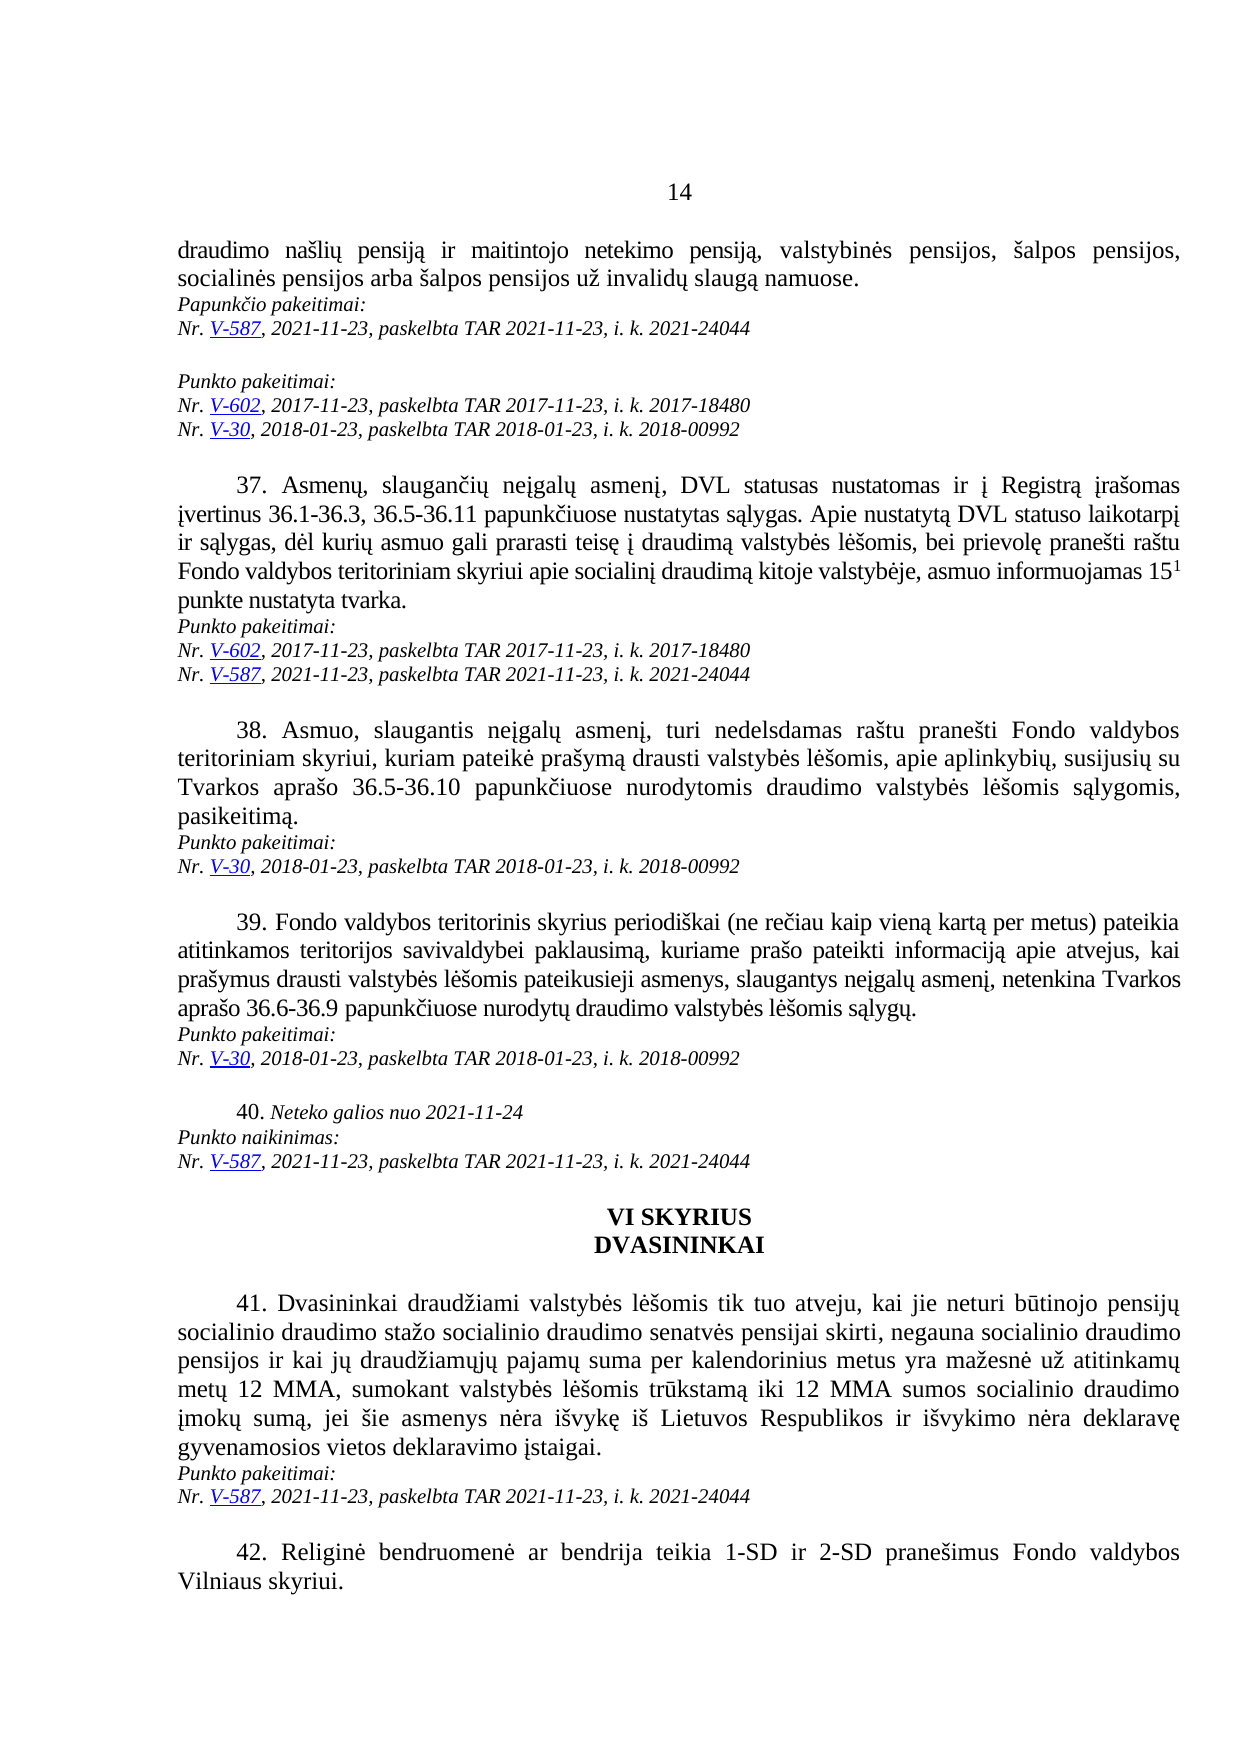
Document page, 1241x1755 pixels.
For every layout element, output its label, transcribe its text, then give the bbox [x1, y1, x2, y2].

text 37. Asmenų, slaugančių neįgalų asmenį, DVL statusas nustatomas ir į Registrą įrašomas įvertinus 36.1-36.3, 36.5-36.11 papunkčiuose nustatytas sąlygas. Apie nustatytą DVL statuso laikotarpį ir sąlygas, dėl kurių asmuo gali prarasti teisę į draudimą valstybės lėšomis, bei prievolę pranešti raštu Fondo valdybos teritoriniam skyriui apie socialinį draudimą kitoje valstybėje, asmuo informuojamas 151 punkte nustatyta tvarka. [177, 470, 1181, 614]
text Nr. V-602, 2017-11-23, paskelbta TAR 2017-11-23, i. k. 2017-18480 [177, 638, 1181, 662]
text Punkto naikinimas: [177, 1125, 1181, 1149]
text 42. Religinė bendruomenė ar bendrija teikia 1-SD ir 2-SD pranešimus Fondo valdybos Vilniaus skyriui. [177, 1537, 1181, 1595]
text DVASININKAI [177, 1230, 1181, 1259]
text Nr. V-587, 2021-11-23, paskelbta TAR 2021-11-23, i. k. 2021-24044 [177, 1149, 1181, 1173]
text Nr. V-30, 2018-01-23, paskelbta TAR 2018-01-23, i. k. 2018-00992 [177, 1046, 1181, 1070]
text Punkto pakeitimai: [177, 830, 1181, 854]
text Nr. V-30, 2018-01-23, paskelbta TAR 2018-01-23, i. k. 2018-00992 [177, 417, 1181, 441]
text Nr. V-587, 2021-11-23, paskelbta TAR 2021-11-23, i. k. 2021-24044 [177, 316, 1181, 340]
text 38. Asmuo, slaugantis neįgalų asmenį, turi nedelsdamas raštu pranešti Fondo valdybos teritoriniam skyriui, kuriam pateikė prašymą drausti valstybės lėšomis, apie aplinkybių, susijusių su Tvarkos aprašo 36.5-36.10 papunkčiuose nurodytomis draudimo valstybės lėšomis sąlygomis, pasikeitimą. [177, 715, 1181, 830]
text Nr. V-602, 2017-11-23, paskelbta TAR 2017-11-23, i. k. 2017-18480 [177, 393, 1181, 417]
text draudimo našlių pensiją ir maitintojo netekimo pensiją, valstybinės pensijos, šalpos pensijos, socialinės pensijos arba šalpos pensijos už invalidų slaugą namuose. [177, 235, 1181, 292]
text 41. Dvasininkai draudžiami valstybės lėšomis tik tuo atveju, kai jie neturi būtinojo pensijų socialinio draudimo stažo socialinio draudimo senatvės pensijai skirti, negauna socialinio draudimo pensijos ir kai jų draudžiamųjų pajamų suma per kalendorinius metus yra mažesnė už atitinkamų metų 12 MMA, sumokant valstybės lėšomis trūkstamą iki 12 MMA sumos socialinio draudimo įmokų sumą, jei šie asmenys nėra išvykę iš Lietuvos Respublikos ir išvykimo nėra deklaravę gyvenamosios vietos deklaravimo įstaigai. [177, 1288, 1181, 1460]
text Nr. V-587, 2021-11-23, paskelbta TAR 2021-11-23, i. k. 2021-24044 [177, 1484, 1181, 1508]
text Nr. V-587, 2021-11-23, paskelbta TAR 2021-11-23, i. k. 2021-24044 [177, 662, 1181, 686]
text 40. Neteko galios nuo 2021-11-24 [177, 1098, 1181, 1125]
text Nr. V-30, 2018-01-23, paskelbta TAR 2018-01-23, i. k. 2018-00992 [177, 854, 1181, 878]
text Punkto pakeitimai: [177, 369, 1181, 393]
text Papunkčio pakeitimai: [177, 292, 1181, 316]
text Punkto pakeitimai: [177, 1460, 1181, 1484]
text Punkto pakeitimai: [177, 1022, 1181, 1046]
text Punkto pakeitimai: [177, 614, 1181, 638]
text VI SKYRIUS [177, 1202, 1181, 1230]
text 39. Fondo valdybos teritorinis skyrius periodiškai (ne rečiau kaip vieną kartą per metus) pateikia atitinkamos teritorijos savivaldybei paklausimą, kuriame prašo pateikti informaciją apie atvejus, kai prašymus drausti valstybės lėšomis pateikusieji asmenys, slaugantys neįgalų asmenį, netenkina Tvarkos aprašo 36.6-36.9 papunkčiuose nurodytų draudimo valstybės lėšomis sąlygų. [177, 907, 1181, 1022]
